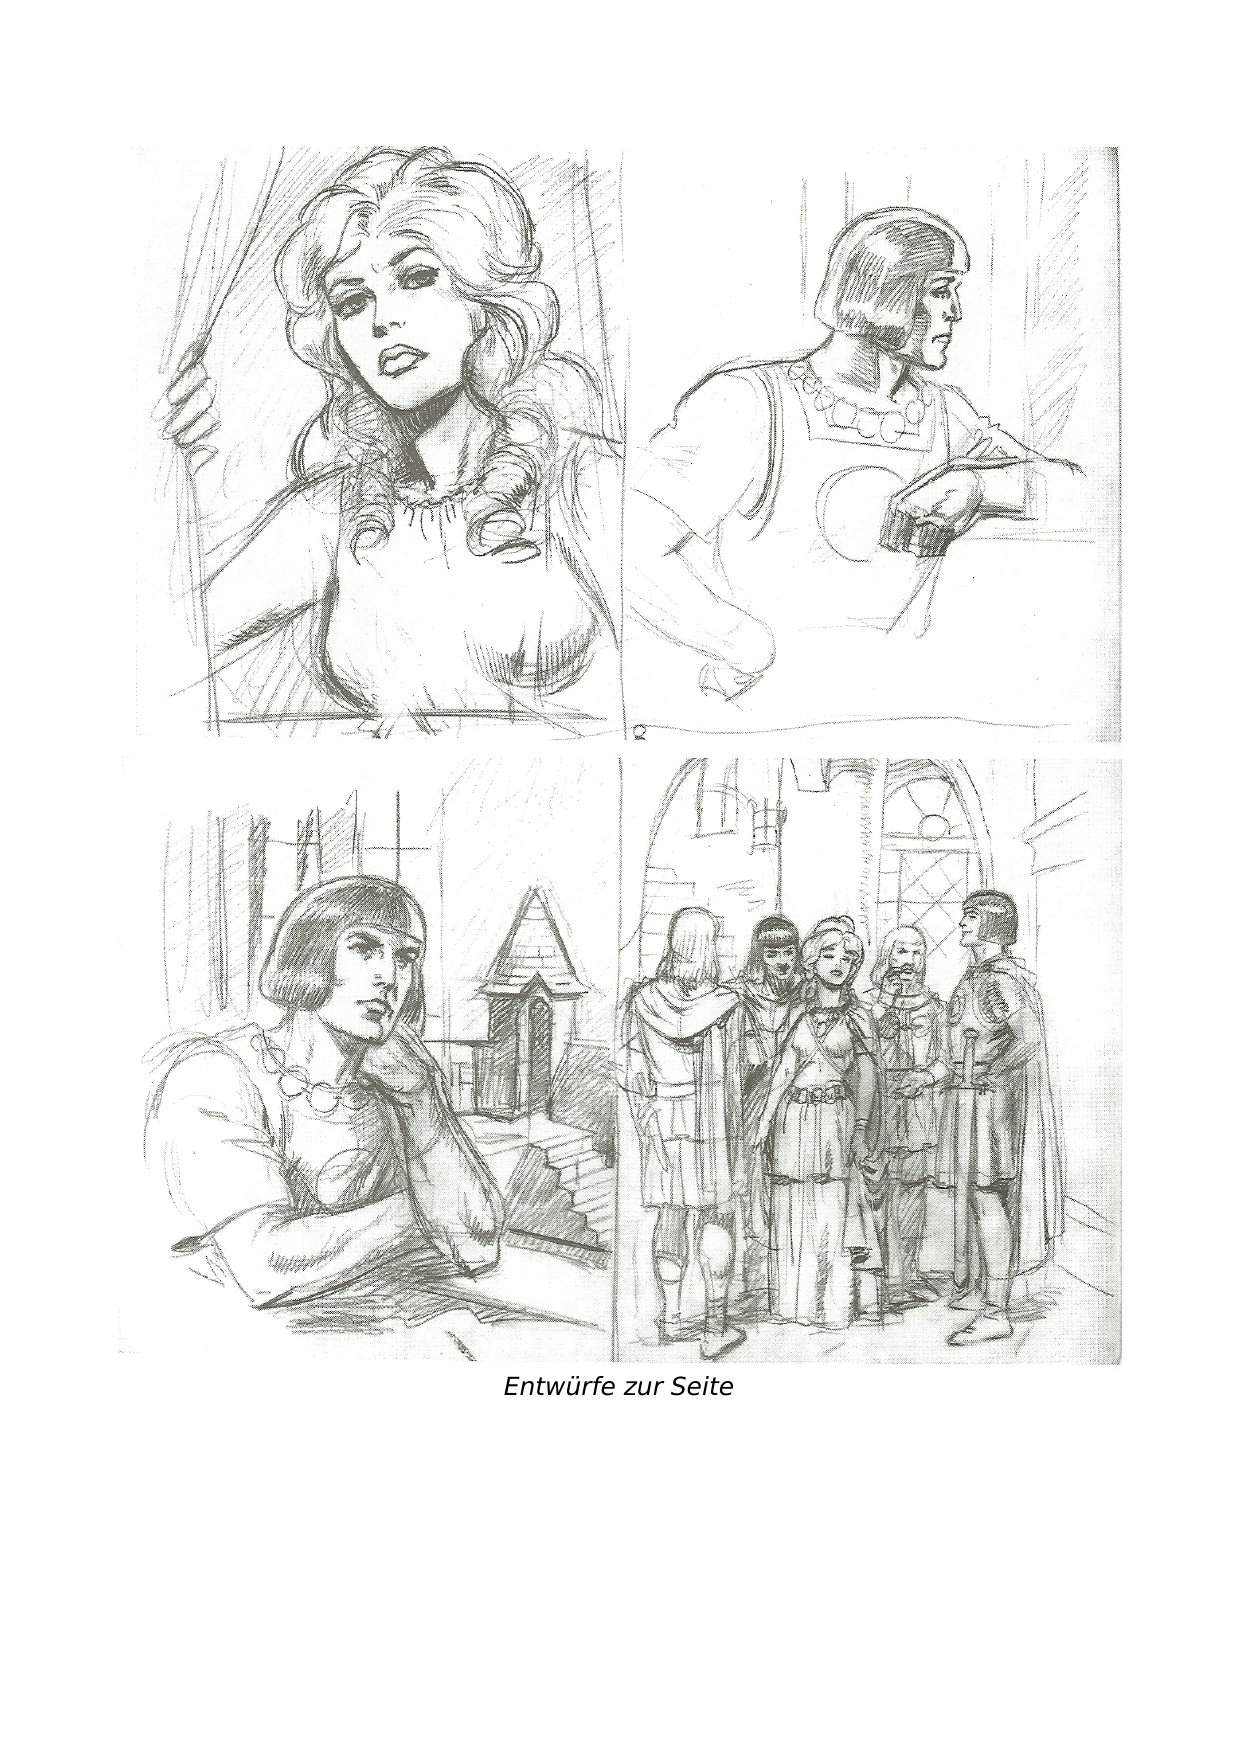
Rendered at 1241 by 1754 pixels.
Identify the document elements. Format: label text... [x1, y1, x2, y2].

picture [118, 130, 1123, 1373]
text Entwürfe zur Seite [118, 1373, 1122, 1402]
text [118, 118, 1122, 130]
